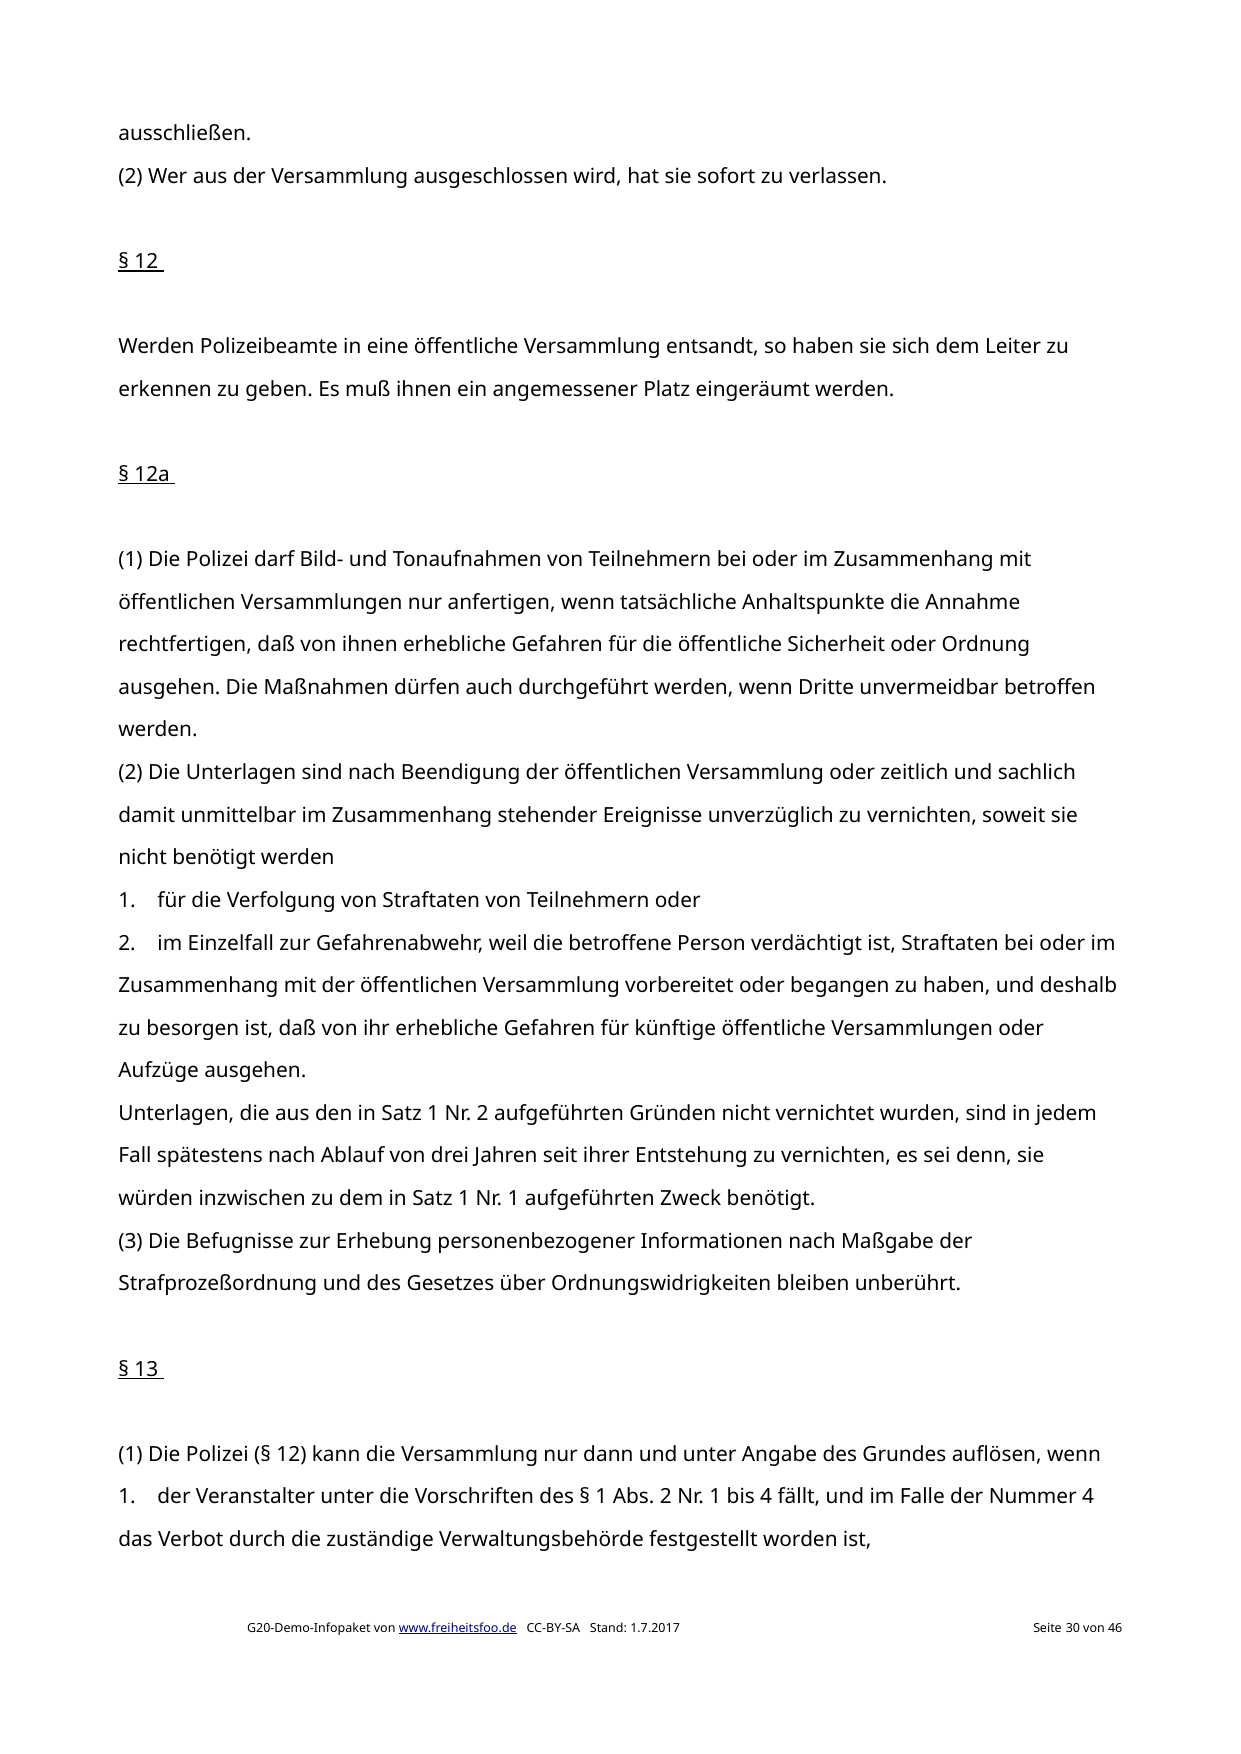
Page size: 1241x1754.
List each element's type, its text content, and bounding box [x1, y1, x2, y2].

text (2) Die Unterlagen sind nach Beendigung der öffentlichen Versammlung oder zeitlich und sachlich damit unmittelbar im Zusammenhang stehender Ereignisse unverzüglich zu vernichten, soweit sie nicht benötigt werden [118, 757, 1122, 871]
text (1) Die Polizei (§ 12) kann die Versammlung nur dann und unter Angabe des Grundes auflösen, wenn [118, 1439, 1122, 1467]
text (3) Die Befugnisse zur Erhebung personenbezogener Informationen nach Maßgabe der Strafprozeßordnung und des Gesetzes über Ordnungswidrigkeiten bleiben unberührt. [118, 1226, 1122, 1297]
text (1) Die Polizei darf Bild- und Tonaufnahmen von Teilnehmern bei oder im Zusammenhang mit öffentlichen Versammlungen nur anfertigen, wenn tatsächliche Anhaltspunkte die Annahme rechtfertigen, daß von ihnen erhebliche Gefahren für die öffentliche Sicherheit oder Ordnung ausgehen. Die Maßnahmen dürfen auch durchgeführt werden, wenn Dritte unvermeidbar betroffen werden. [118, 544, 1122, 743]
text § 12a [118, 459, 1122, 487]
text § 12 [118, 246, 1122, 274]
text (2) Wer aus der Versammlung ausgeschlossen wird, hat sie sofort zu verlassen. [118, 161, 1122, 189]
text 1. für die Verfolgung von Straftaten von Teilnehmern oder [118, 885, 1122, 913]
text 1. der Veranstalter unter die Vorschriften des § 1 Abs. 2 Nr. 1 bis 4 fällt, und im Falle der Nummer 4 das Verbot durch die zuständige Verwaltungsbehörde festgestellt worden ist, [118, 1481, 1122, 1552]
text ausschließen. [118, 118, 1122, 147]
text § 13 [118, 1354, 1122, 1382]
text Unterlagen, die aus den in Satz 1 Nr. 2 aufgeführten Gründen nicht vernichtet wurden, sind in jedem Fall spätestens nach Ablauf von drei Jahren seit ihrer Entstehung zu vernichten, es sei denn, sie würden inzwischen zu dem in Satz 1 Nr. 1 aufgeführten Zweck benötigt. [118, 1098, 1122, 1212]
text Werden Polizeibeamte in eine öffentliche Versammlung entsandt, so haben sie sich dem Leiter zu erkennen zu geben. Es muß ihnen ein angemessener Platz eingeräumt werden. [118, 331, 1122, 402]
text 2. im Einzelfall zur Gefahrenabwehr, weil die betroffene Person verdächtigt ist, Straftaten bei oder im Zusammenhang mit der öffentlichen Versammlung vorbereitet oder begangen zu haben, und deshalb zu besorgen ist, daß von ihr erhebliche Gefahren für künftige öffentliche Versammlungen oder Aufzüge ausgehen. [118, 928, 1122, 1084]
